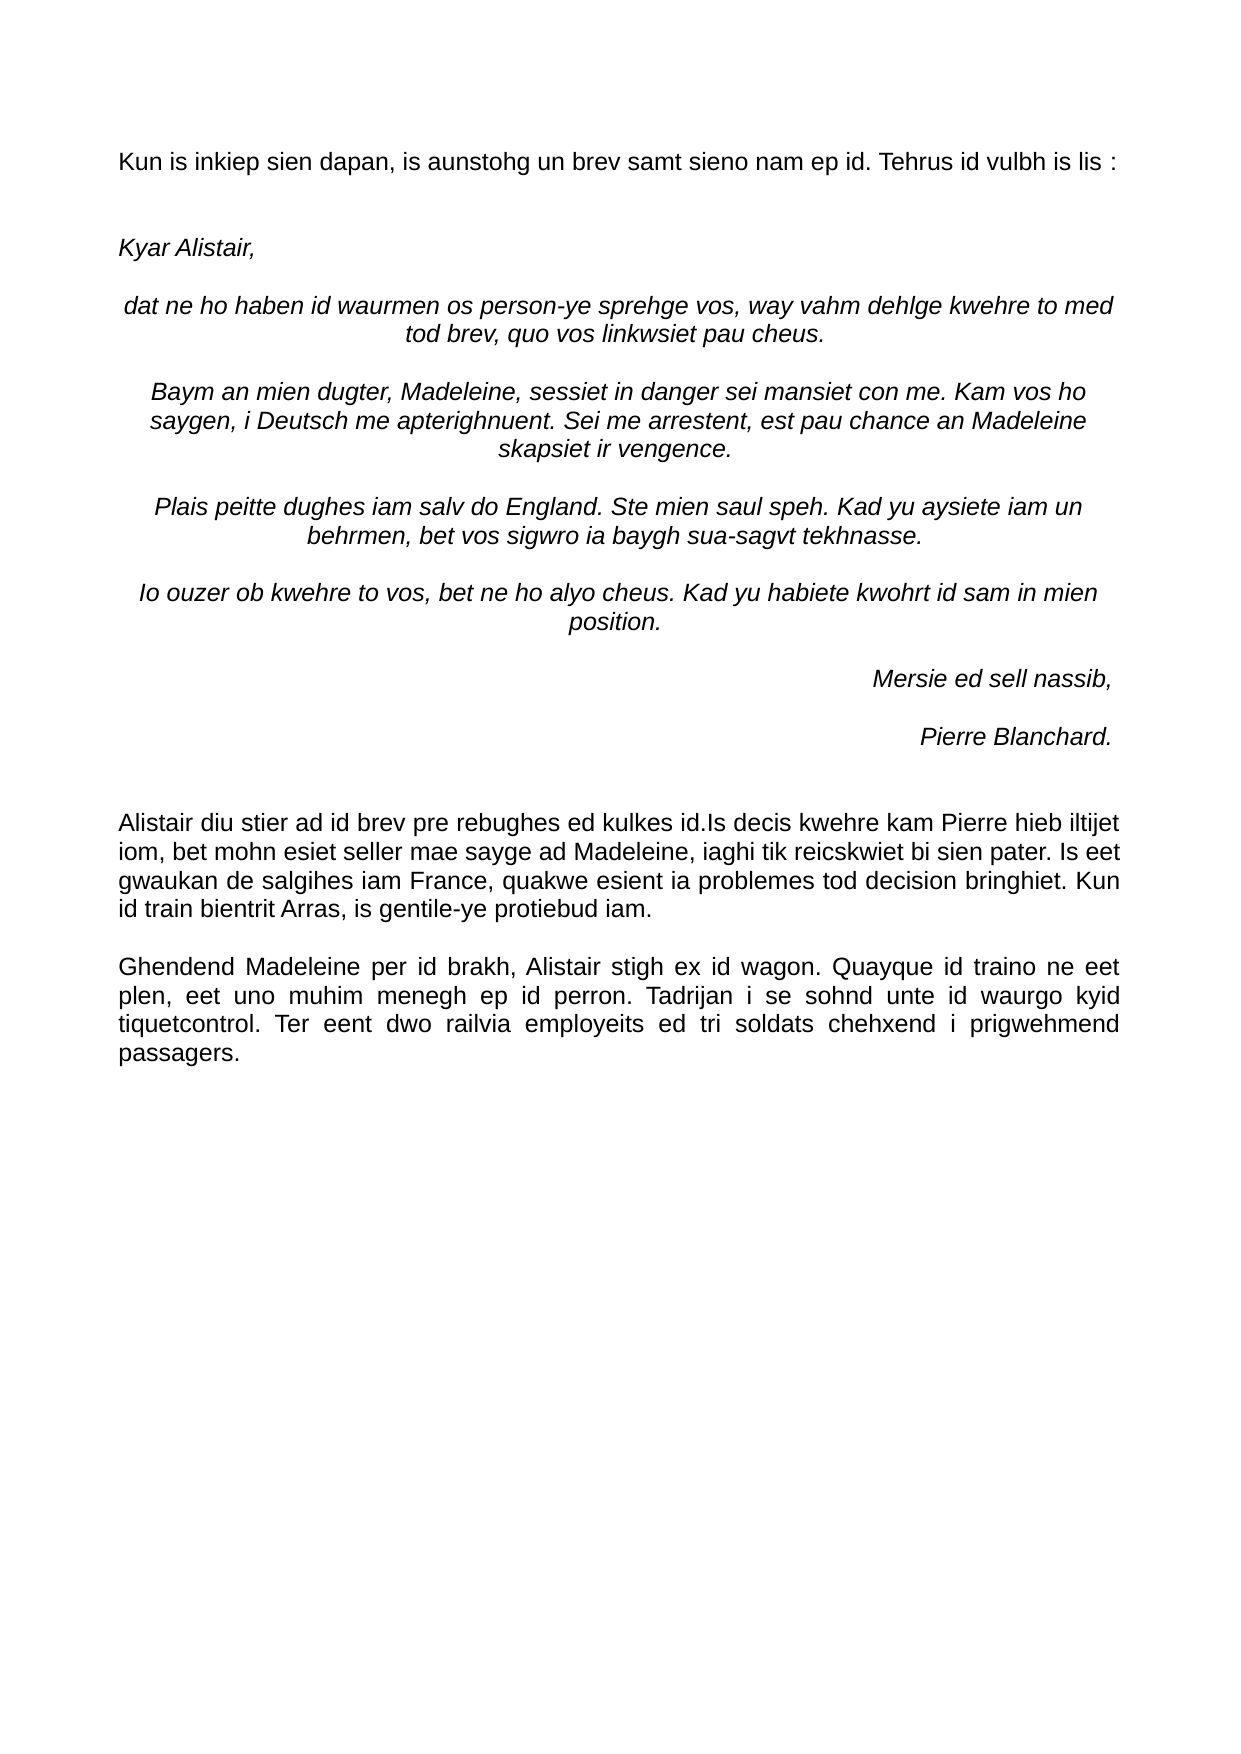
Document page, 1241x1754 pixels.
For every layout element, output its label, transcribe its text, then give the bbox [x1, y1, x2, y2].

text Pierre Blanchard. [118, 722, 1122, 751]
text Baym an mien dugter, Madeleine, sessiet in danger sei mansiet con me. Kam vos ho saygen, i Deutsch me apterighnuent. Sei me arrestent, est pau chance an Madeleine skapsiet ir vengence. [118, 377, 1122, 463]
text Kun is inkiep sien dapan, is aunstohg un brev samt sieno nam ep id. Tehrus id vulbh is lis : [118, 147, 1122, 176]
text dat ne ho haben id waurmen os person-ye sprehge vos, way vahm dehlge kwehre to med tod brev, quo vos linkwsiet pau cheus. [118, 291, 1122, 348]
text Io ouzer ob kwehre to vos, bet ne ho alyo cheus. Kad yu habiete kwohrt id sam in mien position. [118, 578, 1122, 636]
text Alistair diu stier ad id brev pre rebughes ed kulkes id.Is decis kwehre kam Pierre hieb iltijet iom, bet mohn esiet seller mae sayge ad Madeleine, iaghi tik reicskwiet bi sien pater. Is eet gwaukan de salgihes iam France, quakwe esient ia problemes tod decision bringhiet. Kun id train bientrit Arras, is gentile-ye protiebud iam. [118, 808, 1122, 923]
text Mersie ed sell nassib, [118, 664, 1122, 693]
text Plais peitte dughes iam salv do England. Ste mien saul speh. Kad yu aysiete iam un behrmen, bet vos sigwro ia baygh sua-sagvt tekhnasse. [118, 492, 1122, 549]
text Kyar Alistair, [118, 233, 1122, 262]
text Ghendend Madeleine per id brakh, Alistair stigh ex id wagon. Quayque id traino ne eet plen, eet uno muhim menegh ep id perron. Tadrijan i se sohnd unte id waurgo kyid tiquetcontrol. Ter eent dwo railvia employeits ed tri soldats chehxend i prigwehmend passagers. [118, 952, 1122, 1067]
